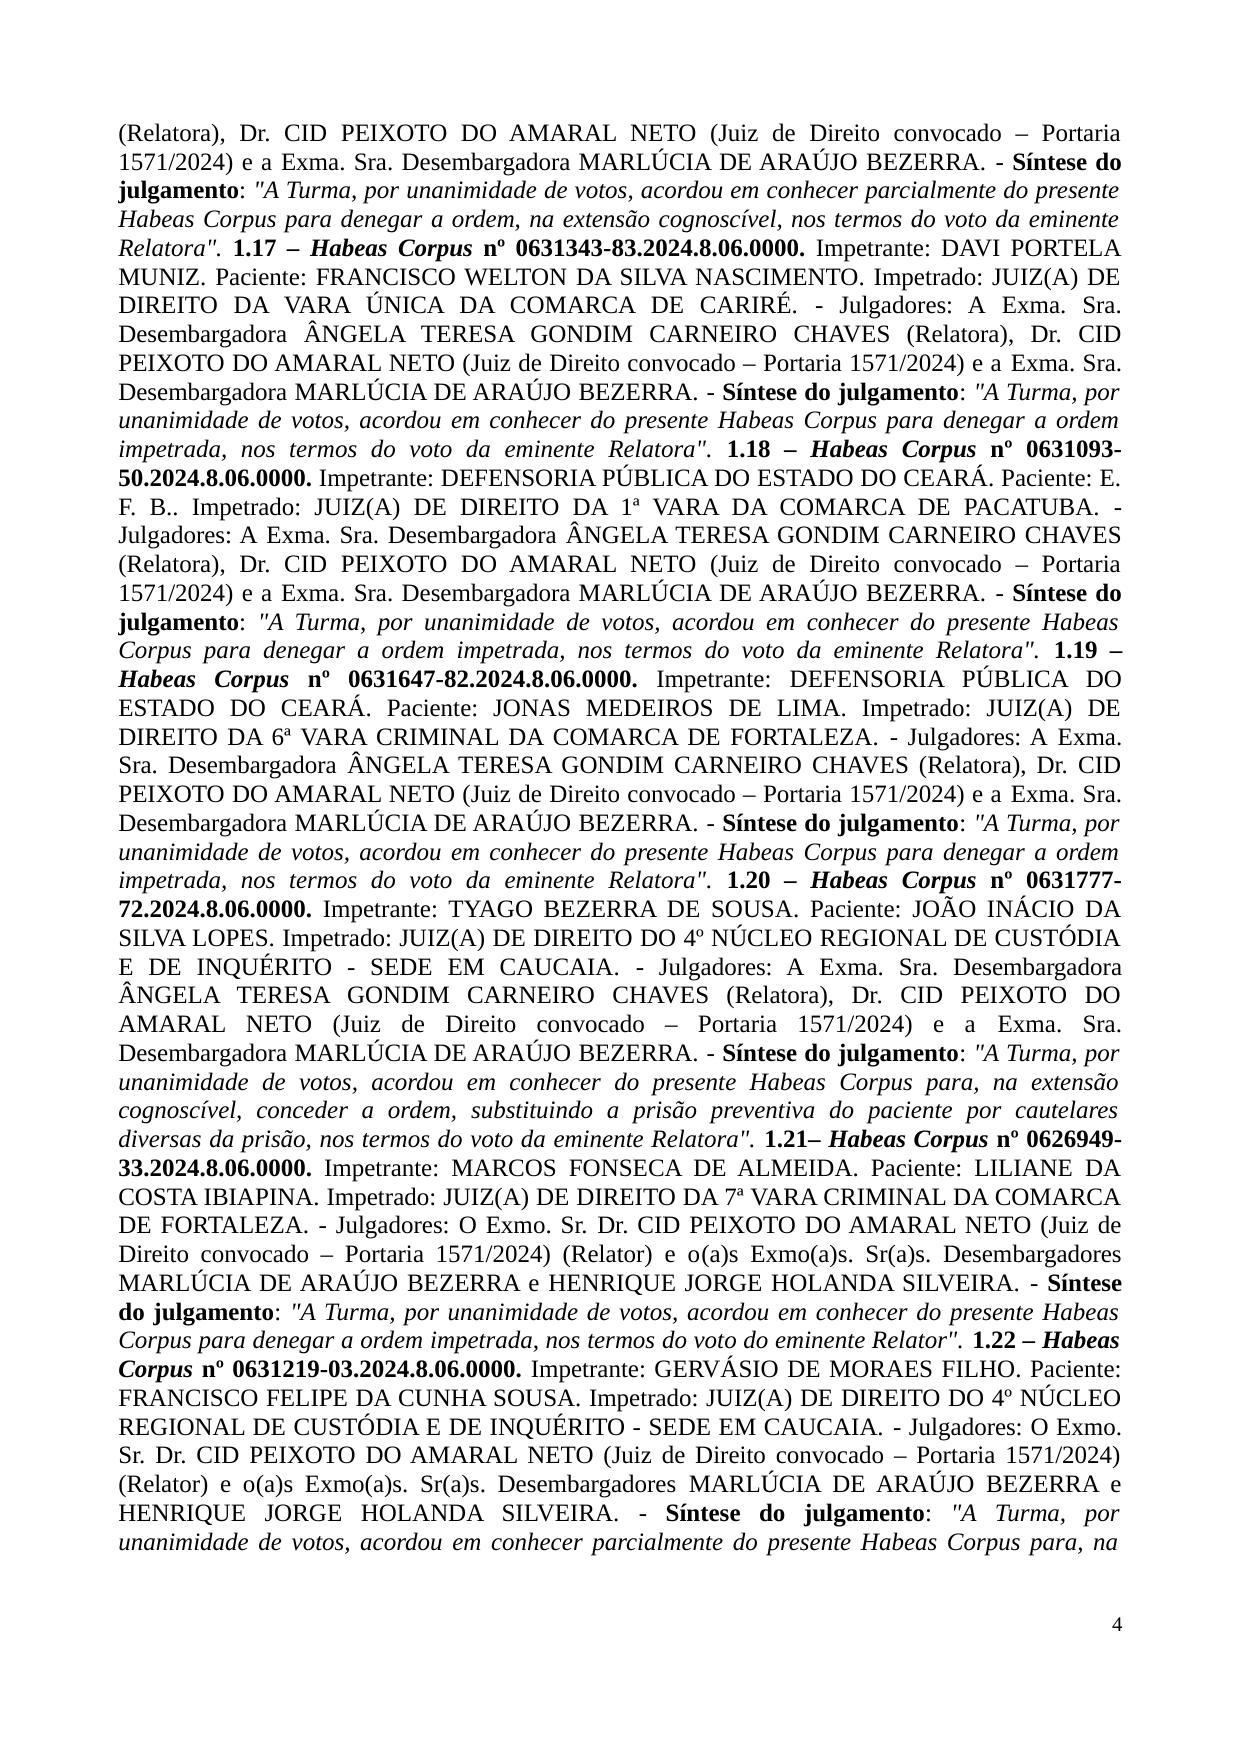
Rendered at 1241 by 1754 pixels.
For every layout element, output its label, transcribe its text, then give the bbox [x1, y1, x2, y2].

text (Relatora), Dr. CID PEIXOTO DO AMARAL NETO (Juiz de Direito convocado – Portaria 1571/2024) e a Exma. Sra. Desembargadora MARLÚCIA DE ARAÚJO BEZERRA. - Síntese do julgamento: "A Turma, por unanimidade de votos, acordou em conhecer parcialmente do presente Habeas Corpus para denegar a ordem, na extensão cognoscível, nos termos do voto da eminente Relatora". 1.17 – Habeas Corpus nº 0631343-83.2024.8.06.0000. Impetrante: DAVI PORTELA MUNIZ. Paciente: FRANCISCO WELTON DA SILVA NASCIMENTO. Impetrado: JUIZ(A) DE DIREITO DA VARA ÚNICA DA COMARCA DE CARIRÉ. - Julgadores: A Exma. Sra. Desembargadora ÂNGELA TERESA GONDIM CARNEIRO CHAVES (Relatora), Dr. CID PEIXOTO DO AMARAL NETO (Juiz de Direito convocado – Portaria 1571/2024) e a Exma. Sra. Desembargadora MARLÚCIA DE ARAÚJO BEZERRA. - Síntese do julgamento: "A Turma, por unanimidade de votos, acordou em conhecer do presente Habeas Corpus para denegar a ordem impetrada, nos termos do voto da eminente Relatora". 1.18 – Habeas Corpus nº 0631093-50.2024.8.06.0000. Impetrante: DEFENSORIA PÚBLICA DO ESTADO DO CEARÁ. Paciente: E. F. B.. Impetrado: JUIZ(A) DE DIREITO DA 1ª VARA DA COMARCA DE PACATUBA. - Julgadores: A Exma. Sra. Desembargadora ÂNGELA TERESA GONDIM CARNEIRO CHAVES (Relatora), Dr. CID PEIXOTO DO AMARAL NETO (Juiz de Direito convocado – Portaria 1571/2024) e a Exma. Sra. Desembargadora MARLÚCIA DE ARAÚJO BEZERRA. - Síntese do julgamento: "A Turma, por unanimidade de votos, acordou em conhecer do presente Habeas Corpus para denegar a ordem impetrada, nos termos do voto da eminente Relatora". 1.19 – Habeas Corpus nº 0631647-82.2024.8.06.0000. Impetrante: DEFENSORIA PÚBLICA DO ESTADO DO CEARÁ. Paciente: JONAS MEDEIROS DE LIMA. Impetrado: JUIZ(A) DE DIREITO DA 6ª VARA CRIMINAL DA COMARCA DE FORTALEZA. - Julgadores: A Exma. Sra. Desembargadora ÂNGELA TERESA GONDIM CARNEIRO CHAVES (Relatora), Dr. CID PEIXOTO DO AMARAL NETO (Juiz de Direito convocado – Portaria 1571/2024) e a Exma. Sra. Desembargadora MARLÚCIA DE ARAÚJO BEZERRA. - Síntese do julgamento: "A Turma, por unanimidade de votos, acordou em conhecer do presente Habeas Corpus para denegar a ordem impetrada, nos termos do voto da eminente Relatora". 1.20 – Habeas Corpus nº 0631777-72.2024.8.06.0000. Impetrante: TYAGO BEZERRA DE SOUSA. Paciente: JOÃO INÁCIO DA SILVA LOPES. Impetrado: JUIZ(A) DE DIREITO DO 4º NÚCLEO REGIONAL DE CUSTÓDIA E DE INQUÉRITO - SEDE EM CAUCAIA. - Julgadores: A Exma. Sra. Desembargadora ÂNGELA TERESA GONDIM CARNEIRO CHAVES (Relatora), Dr. CID PEIXOTO DO AMARAL NETO (Juiz de Direito convocado – Portaria 1571/2024) e a Exma. Sra. Desembargadora MARLÚCIA DE ARAÚJO BEZERRA. - Síntese do julgamento: "A Turma, por unanimidade de votos, acordou em conhecer do presente Habeas Corpus para, na extensão cognoscível, conceder a ordem, substituindo a prisão preventiva do paciente por cautelares diversas da prisão, nos termos do voto da eminente Relatora". 1.21– Habeas Corpus nº 0626949-33.2024.8.06.0000. Impetrante: MARCOS FONSECA DE ALMEIDA. Paciente: LILIANE DA COSTA IBIAPINA. Impetrado: JUIZ(A) DE DIREITO DA 7ª VARA CRIMINAL DA COMARCA DE FORTALEZA. - Julgadores: O Exmo. Sr. Dr. CID PEIXOTO DO AMARAL NETO (Juiz de Direito convocado – Portaria 1571/2024) (Relator) e o(a)s Exmo(a)s. Sr(a)s. Desembargadores MARLÚCIA DE ARAÚJO BEZERRA e HENRIQUE JORGE HOLANDA SILVEIRA. - Síntese do julgamento: "A Turma, por unanimidade de votos, acordou em conhecer do presente Habeas Corpus para denegar a ordem impetrada, nos termos do voto do eminente Relator". 1.22 – Habeas Corpus nº 0631219-03.2024.8.06.0000. Impetrante: GERVÁSIO DE MORAES FILHO. Paciente: FRANCISCO FELIPE DA CUNHA SOUSA. Impetrado: JUIZ(A) DE DIREITO DO 4º NÚCLEO REGIONAL DE CUSTÓDIA E DE INQUÉRITO - SEDE EM CAUCAIA. - Julgadores: O Exmo. Sr. Dr. CID PEIXOTO DO AMARAL NETO (Juiz de Direito convocado – Portaria 1571/2024) (Relator) e o(a)s Exmo(a)s. Sr(a)s. Desembargadores MARLÚCIA DE ARAÚJO BEZERRA e HENRIQUE JORGE HOLANDA SILVEIRA. - Síntese do julgamento: "A Turma, por unanimidade de votos, acordou em conhecer parcialmente do presente Habeas Corpus para, na [118, 118, 1122, 1556]
